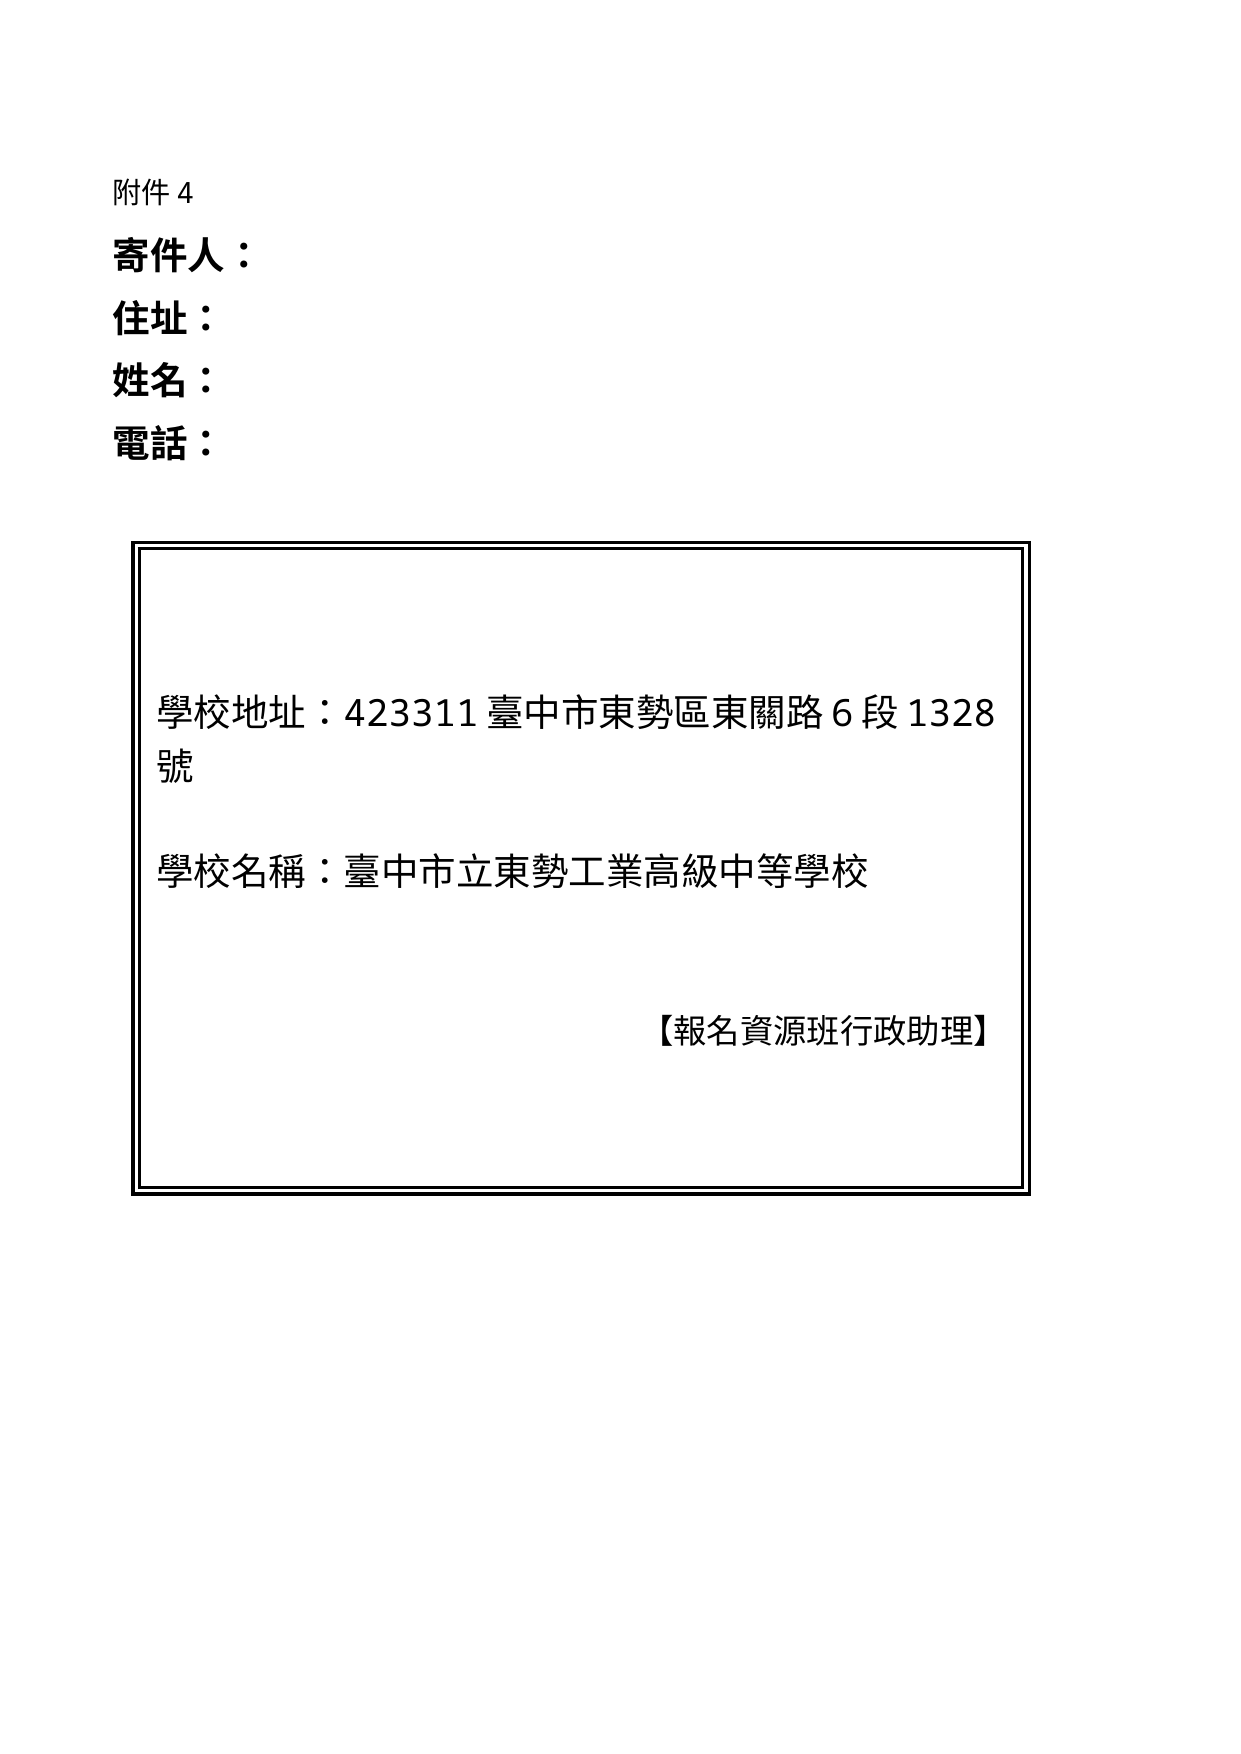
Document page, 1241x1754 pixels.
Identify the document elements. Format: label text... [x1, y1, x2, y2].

text 電話： [112, 399, 1128, 462]
text 姓名： [112, 337, 1128, 399]
text 學校名稱：臺中市立東勢工業高級中等學校 [156, 842, 1006, 897]
text 寄件人： [112, 212, 1128, 274]
text 【報名資源班行政助理】 [156, 1004, 1006, 1053]
text 學校地址：423311臺中市東勢區東關路6段1328號 [156, 682, 1006, 791]
text 住址： [112, 274, 1128, 337]
text 附件4 [112, 149, 1128, 212]
